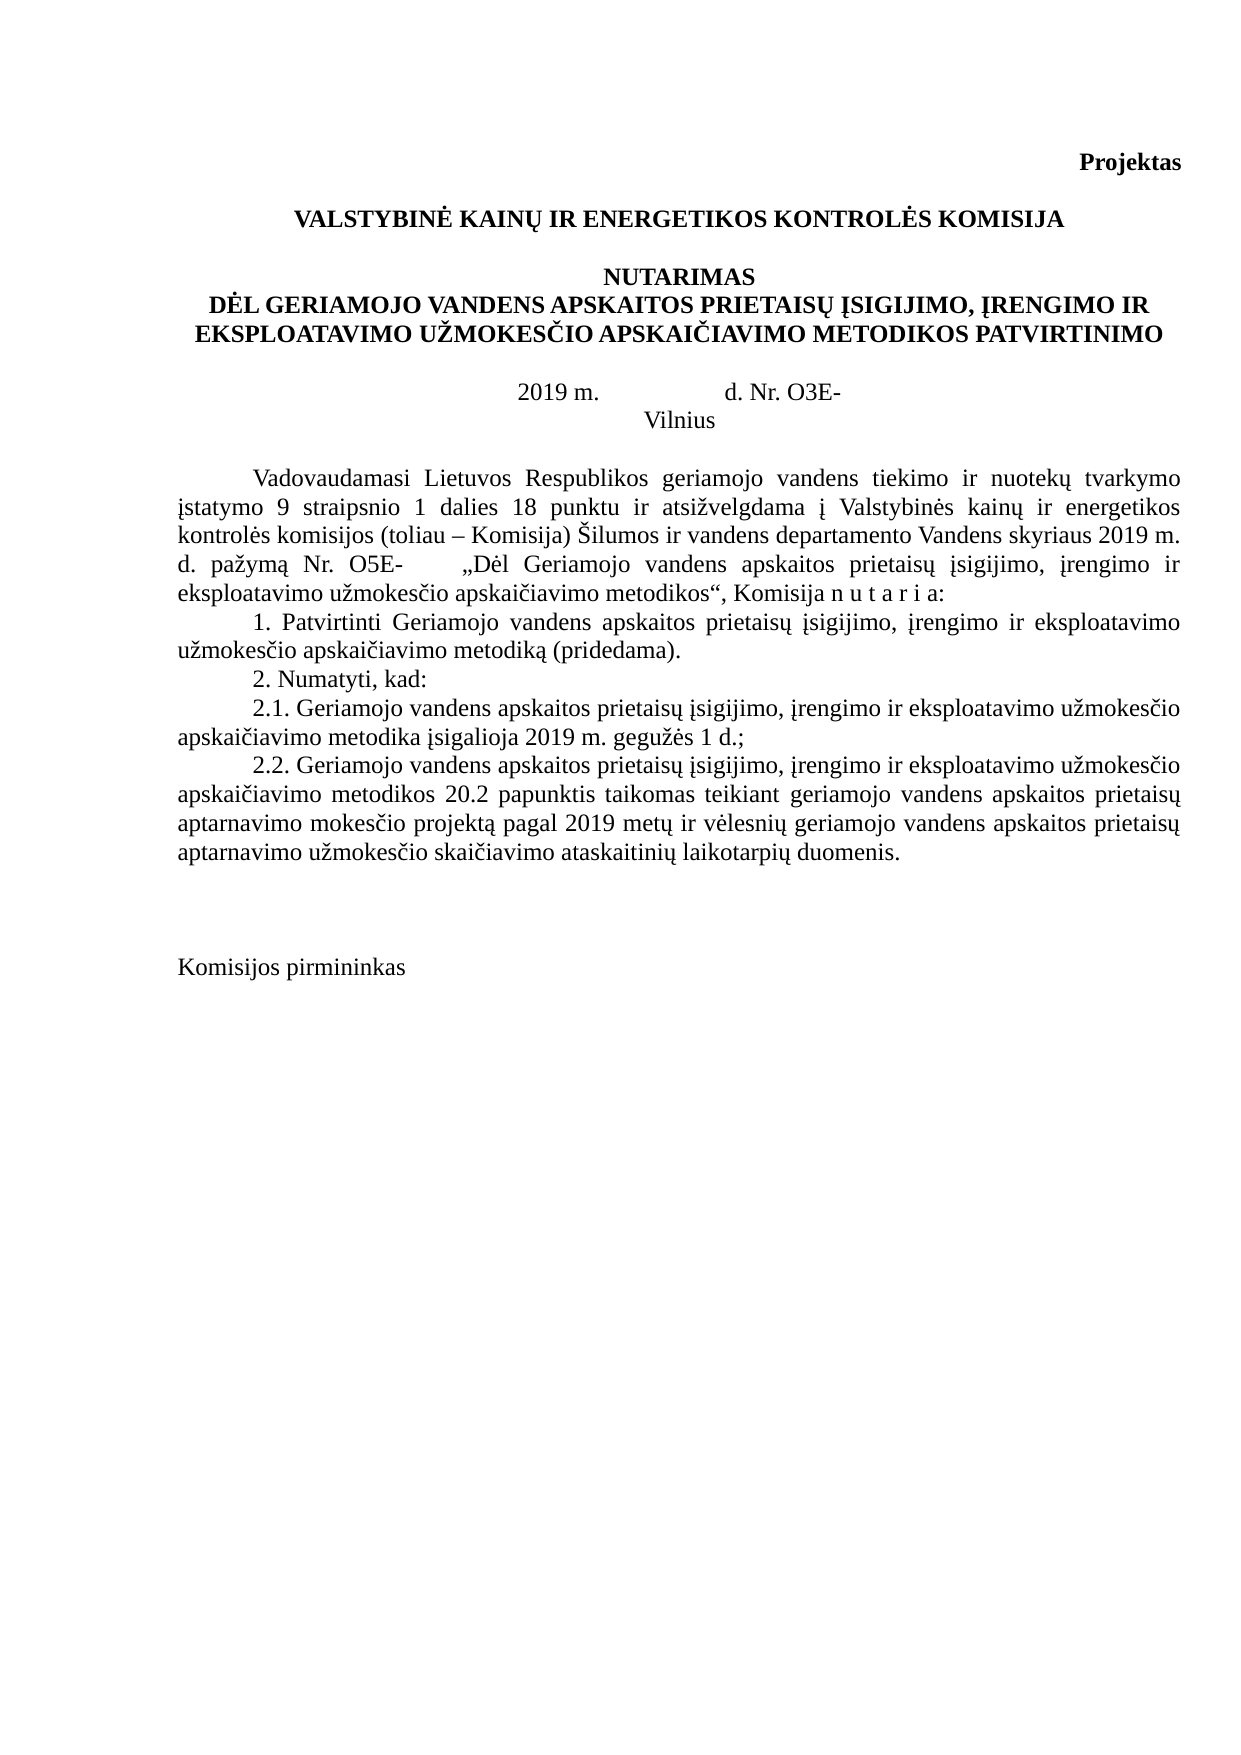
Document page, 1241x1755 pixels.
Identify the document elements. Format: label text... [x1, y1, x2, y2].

text Vilnius [177, 406, 1181, 434]
text DĖL GERIAMOJO VANDENS APSKAITOS PRIETAISŲ ĮSIGIJIMO, ĮRENGIMO IR EKSPLOATAVIMO UŽMOKESČIO APSKAIČIAVIMO METODIKOS PATVIRTINIMO [177, 291, 1181, 348]
text 2. Numatyti, kad: [177, 664, 1181, 693]
text 2.1. Geriamojo vandens apskaitos prietaisų įsigijimo, įrengimo ir eksploatavimo užmokesčio apskaičiavimo metodika įsigalioja 2019 m. gegužės 1 d.; [177, 693, 1181, 751]
text 1. Patvirtinti Geriamojo vandens apskaitos prietaisų įsigijimo, įrengimo ir eksploatavimo užmokesčio apskaičiavimo metodiką (pridedama). [177, 607, 1181, 664]
text 2019 m. d. Nr. O3E- [177, 377, 1181, 406]
text Vadovaudamasi Lietuvos Respublikos geriamojo vandens tiekimo ir nuotekų tvarkymo įstatymo 9 straipsnio 1 dalies 18 punktu ir atsižvelgdama į Valstybinės kainų ir energetikos kontrolės komisijos (toliau – Komisija) Šilumos ir vandens departamento Vandens skyriaus 2019 m. d. pažymą Nr. O5E- „Dėl Geriamojo vandens apskaitos prietaisų įsigijimo, įrengimo ir eksploatavimo užmokesčio apskaičiavimo metodikos“, Komisija n u t a r i a: [177, 463, 1181, 607]
text NUTARIMAS [177, 262, 1181, 291]
text VALSTYBINĖ KAINŲ IR ENERGETIKOS KONTROLĖS KOMISIJA [177, 204, 1181, 233]
text 2.2. Geriamojo vandens apskaitos prietaisų įsigijimo, įrengimo ir eksploatavimo užmokesčio apskaičiavimo metodikos 20.2 papunktis taikomas teikiant geriamojo vandens apskaitos prietaisų aptarnavimo mokesčio projektą pagal 2019 metų ir vėlesnių geriamojo vandens apskaitos prietaisų aptarnavimo užmokesčio skaičiavimo ataskaitinių laikotarpių duomenis. [177, 751, 1181, 866]
text Projektas [177, 147, 1181, 176]
text Komisijos pirmininkas [177, 952, 1181, 981]
